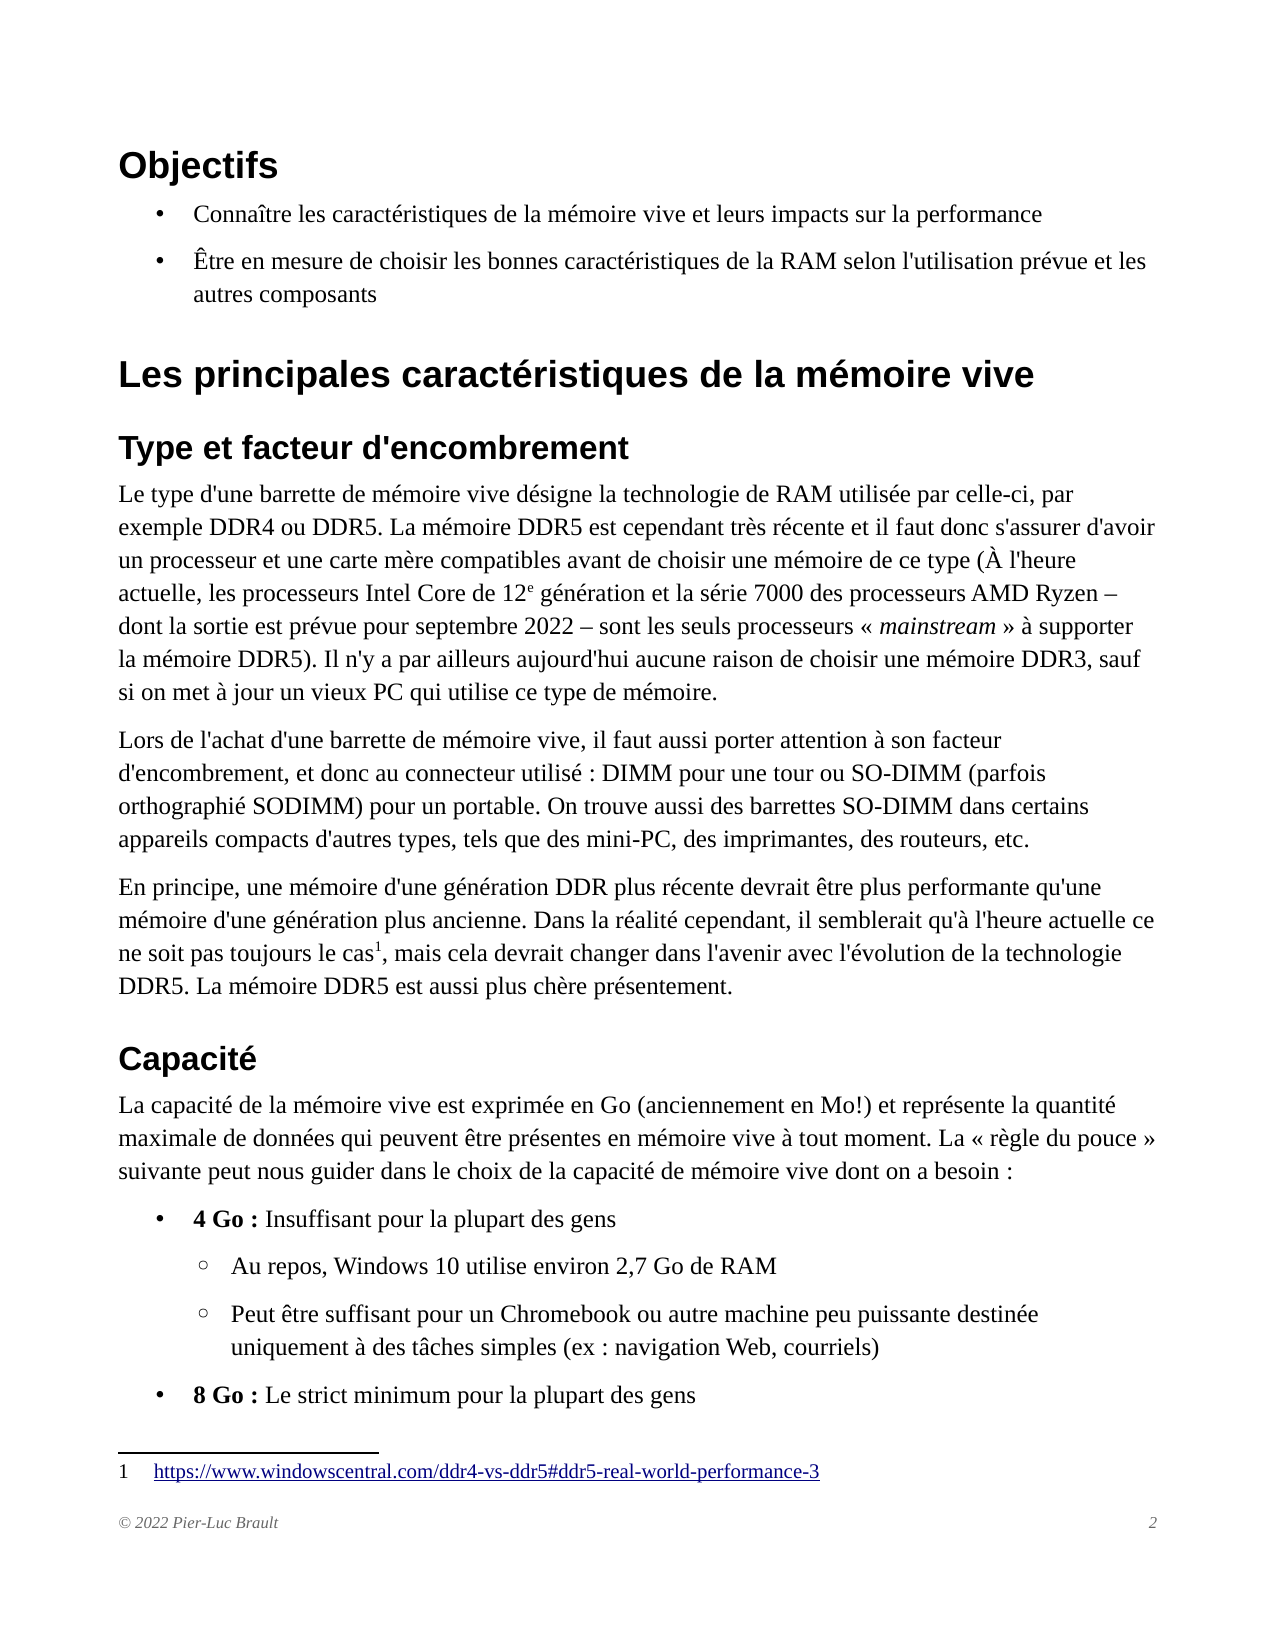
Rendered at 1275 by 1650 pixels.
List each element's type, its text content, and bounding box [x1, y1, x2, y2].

list Connaître les caractéristiques de la mémoire vive et leurs impacts sur la performance [156, 199, 1157, 227]
list 4 Go : Insuffisant pour la plupart des gens [156, 1204, 1157, 1233]
list Être en mesure de choisir les bonnes caractéristiques de la RAM selon l'utilisation prévue et les autres composants [156, 246, 1157, 308]
list Peut être suffisant pour un Chromebook ou autre machine peu puissante destinée uniquement à des tâches simples (ex : navigation Web, courriels) [193, 1299, 1157, 1361]
subtitle Objectifs [118, 143, 1157, 186]
list 8 Go : Le strict minimum pour la plupart des gens [156, 1380, 1157, 1408]
subtitle Les principales caractéristiques de la mémoire vive [118, 352, 1157, 395]
text Le type d'une barrette de mémoire vive désigne la technologie de RAM utilisée par celle-ci, par exemple DDR4 ou DDR5. La mémoire DDR5 est cependant très récente et il faut donc s'assurer d'avoir un processeur et une carte mère compatibles avant de choisir une mémoire de ce type (À l'heure actuelle, les processeurs Intel Core de 12e génération et la série 7000 des processeurs AMD Ryzen – dont la sortie est prévue pour septembre 2022 – sont les seuls processeurs « mainstream » à supporter la mémoire DDR5). Il n'y a par ailleurs aujourd'hui aucune raison de choisir une mémoire DDR3, sauf si on met à jour un vieux PC qui utilise ce type de mémoire. [118, 479, 1157, 706]
text https://www.windowscentral.com/ddr4-vs-ddr5#ddr5-real-world-performance-3 [118, 1459, 1157, 1483]
subtitle Capacité [118, 1039, 1157, 1078]
subtitle Type et facteur d'encombrement [118, 428, 1157, 467]
text La capacité de la mémoire vive est exprimée en Go (anciennement en Mo!) et représente la quantité maximale de données qui peuvent être présentes en mémoire vive à tout moment. La « règle du pouce » suivante peut nous guider dans le choix de la capacité de mémoire vive dont on a besoin : [118, 1090, 1157, 1185]
text En principe, une mémoire d'une génération DDR plus récente devrait être plus performante qu'une mémoire d'une génération plus ancienne. Dans la réalité cependant, il semblerait qu'à l'heure actuelle ce ne soit pas toujours le cas, mais cela devrait changer dans l'avenir avec l'évolution de la technologie DDR5. La mémoire DDR5 est aussi plus chère présentement. [118, 872, 1157, 999]
list Au repos, Windows 10 utilise environ 2,7 Go de RAM [193, 1251, 1157, 1280]
text Lors de l'achat d'une barrette de mémoire vive, il faut aussi porter attention à son facteur d'encombrement, et donc au connecteur utilisé : DIMM pour une tour ou SO-DIMM (parfois orthographié SODIMM) pour un portable. On trouve aussi des barrettes SO-DIMM dans certains appareils compacts d'autres types, tels que des mini-PC, des imprimantes, des routeurs, etc. [118, 725, 1157, 853]
